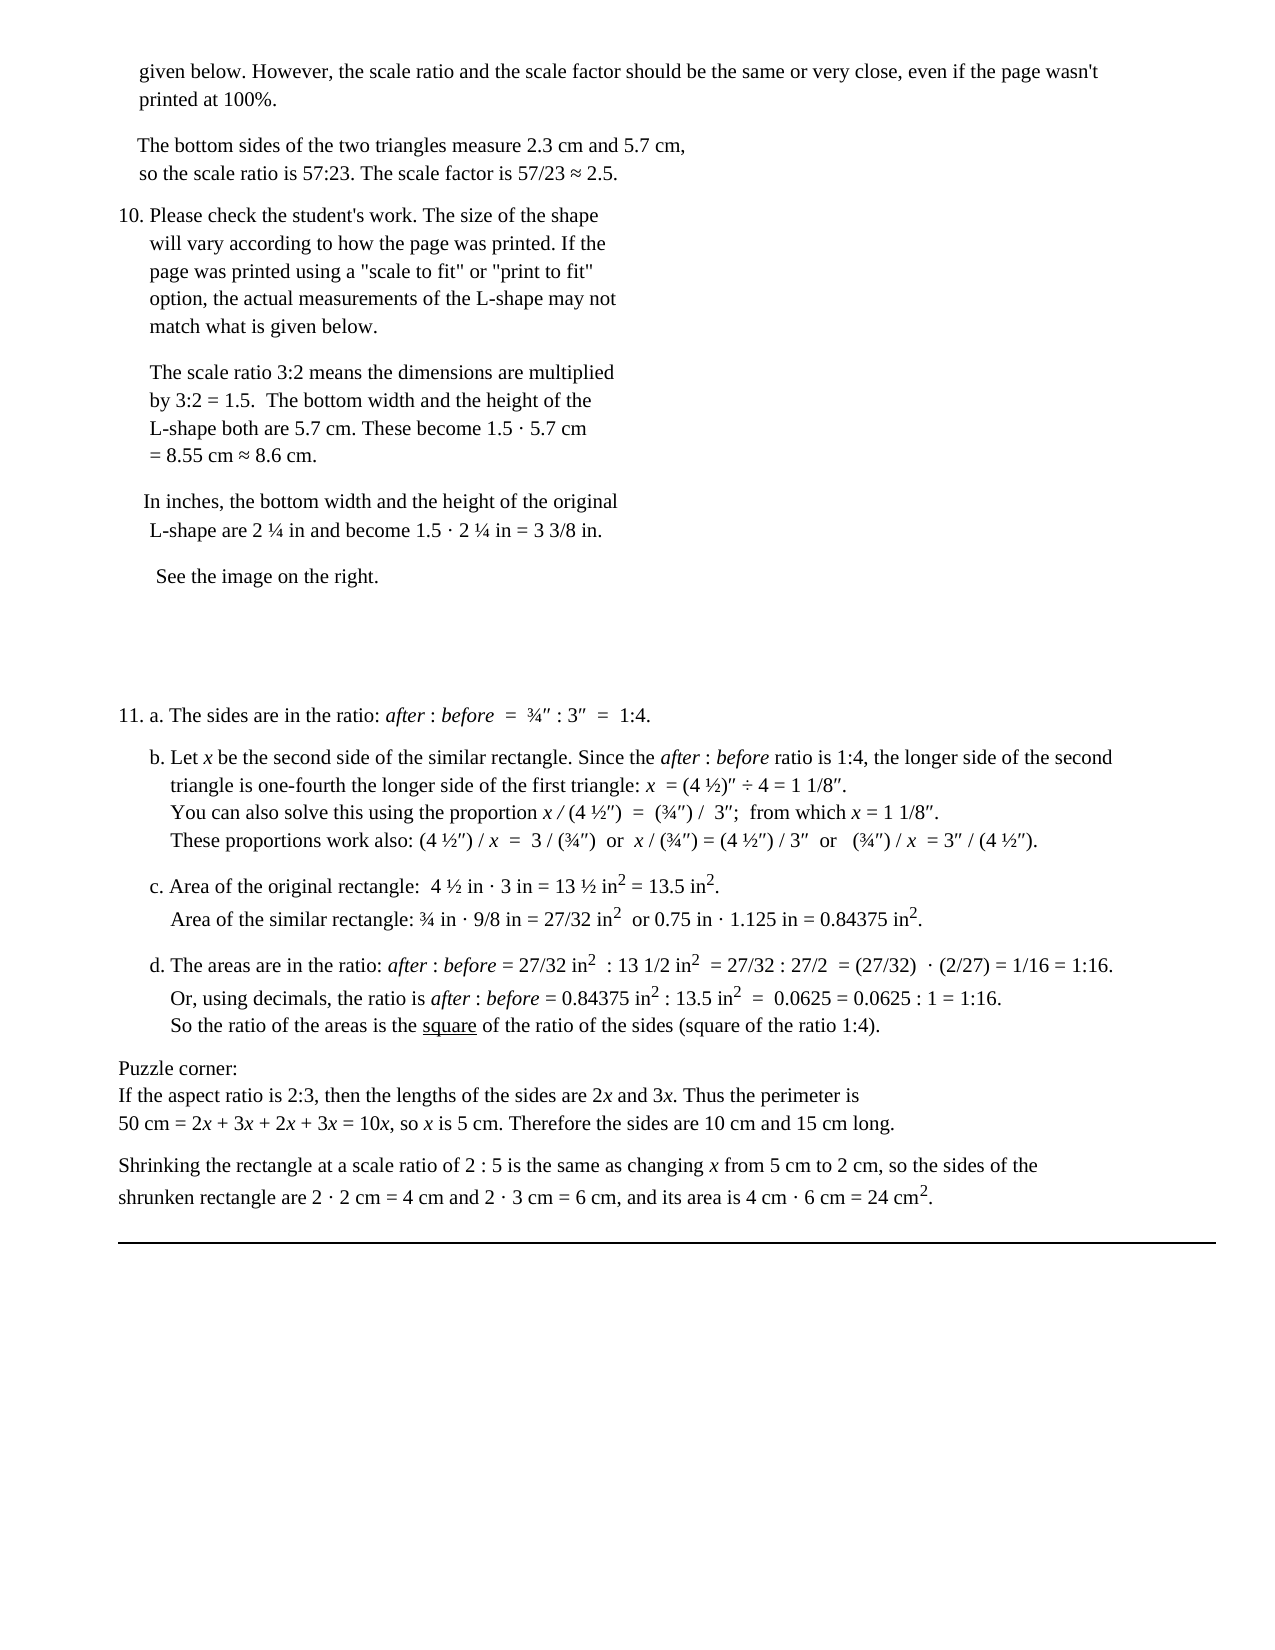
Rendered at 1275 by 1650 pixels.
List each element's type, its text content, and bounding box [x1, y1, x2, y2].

text given below. However, the scale ratio and the scale factor should be the same or very close, even if the page wasn't printed at 100%. [118, 59, 1216, 111]
text c. Area of the original rectangle: 4 ½ in · 3 in = 13 ½ in2 = 13.5 in2. Area of the similar rectangle: ¾ in · 9/8 in = 27/32 in2 or 0.75 in · 1.125 in = 0.84375 in2. [118, 870, 1216, 931]
text The scale ratio 3:2 means the dimensions are multiplied by 3:2 = 1.5. The bottom width and the height of the L-shape both are 5.7 cm. These become 1.5 · 5.7 cm = 8.55 cm ≈ 8.6 cm. [118, 356, 1216, 467]
text 10. Please check the student's work. The size of the shape will vary according to how the page was printed. If the page was printed using a "scale to fit" or "print to fit" option, the actual measurements of the L-shape may not match what is given below. [118, 203, 1216, 338]
text 11. a. The sides are in the ratio: after : before = ¾″ : 3″ = 1:4. [118, 703, 1216, 727]
text The bottom sides of the two triangles measure 2.3 cm and 5.7 cm, so the scale ratio is 57:23. The scale factor is 57/23 ≈ 2.5. [118, 129, 1216, 185]
text See the image on the right. [118, 560, 1216, 589]
text Shrinking the rectangle at a scale ratio of 2 : 5 is the same as changing x from 5 cm to 2 cm, so the sides of the shrunken rectangle are 2 · 2 cm = 4 cm and 2 · 3 cm = 6 cm, and its area is 4 cm · 6 cm = 24 cm2. [118, 1153, 1216, 1209]
text Puzzle corner: If the aspect ratio is 2:3, then the lengths of the sides are 2x and 3x. Thus the perimeter is 50 cm = 2x + 3x + 2x + 3x = 10x, so x is 5 cm. Therefore the sides are 10 cm and 15 cm long. [118, 1055, 1216, 1135]
text b. Let x be the second side of the similar rectangle. Since the after : before ratio is 1:4, the longer side of the second triangle is one-fourth the longer side of the first triangle: x = (4 ½)″ ÷ 4 = 1 1/8″. You can also solve this using the proportion x / (4 ½″) = (¾″) / 3″; from which x = 1 1/8″. These proportions work also: (4 ½″) / x = 3 / (¾″) or x / (¾″) = (4 ½″) / 3″ or (¾″) / x = 3″ / (4 ½″). [118, 745, 1216, 852]
text In inches, the bottom width and the height of the original L-shape are 2 ¼ in and become 1.5 · 2 ¼ in = 3 3/8 in. [118, 486, 1216, 542]
text d. The areas are in the ratio: after : before = 27/32 in2 : 13 1/2 in2 = 27/32 : 27/2 = (27/32) · (2/27) = 1/16 = 1:16. Or, using decimals, the ratio is after : before = 0.84375 in2 : 13.5 in2 = 0.0625 = 0.0625 : 1 = 1:16. So the ratio of the areas is the square of the ratio of the sides (square of the ratio 1:4). [118, 949, 1216, 1037]
